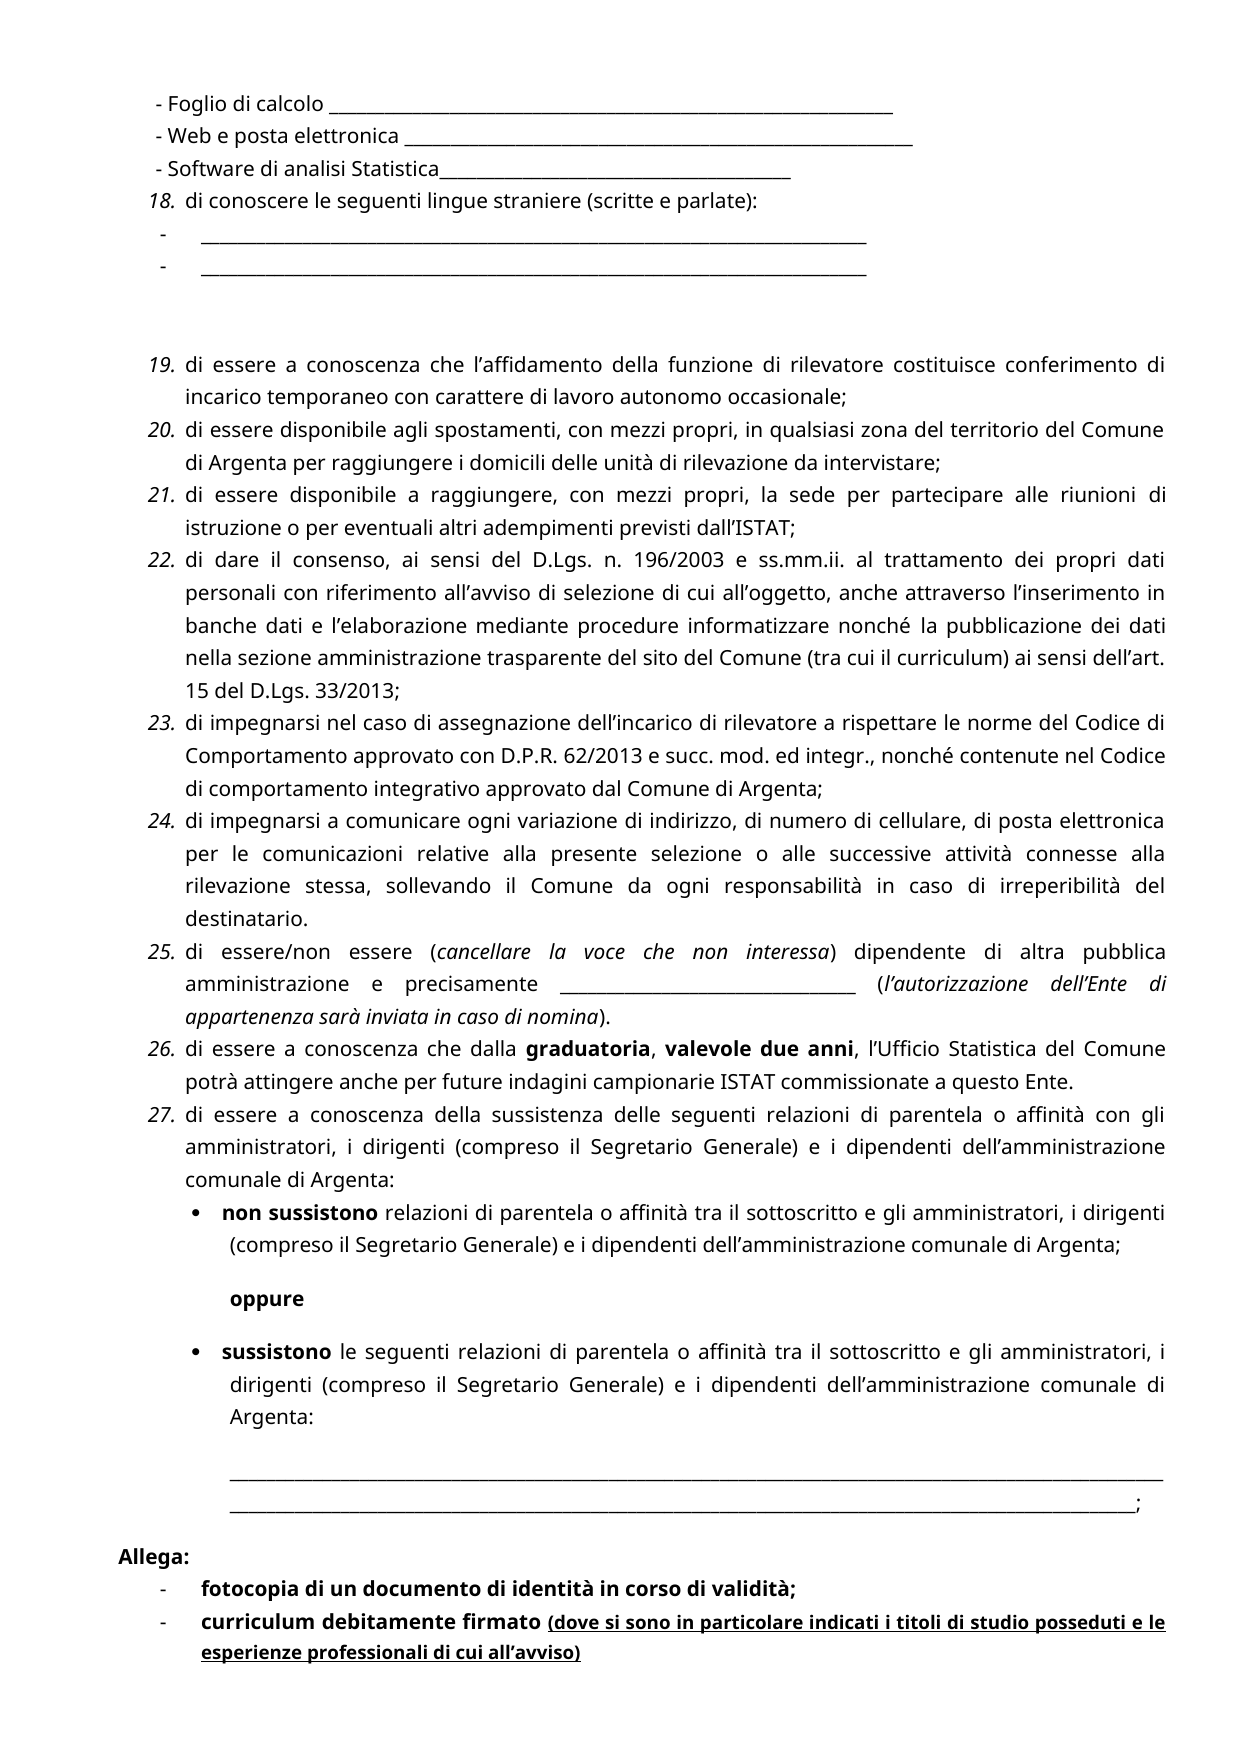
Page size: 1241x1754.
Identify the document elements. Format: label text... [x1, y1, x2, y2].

text oppure [229, 1284, 1167, 1312]
list sussistono le seguenti relazioni di parentela o affinità tra il sottoscritto e gli amministratori, i dirigenti (compreso il Segretario Generale) e i dipendenti dell’amministrazione comunale di Argenta: [192, 1337, 1167, 1431]
text Allega: [118, 1542, 1167, 1570]
list di essere disponibile a raggiungere, con mezzi propri, la sede per partecipare alle riunioni di istruzione o per eventuali altri adempimenti previsti dall’ISTAT; [148, 480, 1167, 541]
list non sussistono relazioni di parentela o affinità tra il sottoscritto e gli amministratori, i dirigenti (compreso il Segretario Generale) e i dipendenti dell’amministrazione comunale di Argenta; [192, 1198, 1167, 1259]
list di conoscere le seguenti lingue straniere (scritte e parlate): [148, 186, 1167, 215]
list fotocopia di un documento di identità in corso di validità; [159, 1574, 1167, 1603]
text - Web e posta elettronica _______________________________________________________ [155, 121, 1167, 150]
list di essere a conoscenza della sussistenza delle seguenti relazioni di parentela o affinità con gli amministratori, i dirigenti (compreso il Segretario Generale) e i dipendenti dell’amministrazione comunale di Argenta: [148, 1100, 1167, 1193]
list di impegnarsi nel caso di assegnazione dell’incarico di rilevatore a rispettare le norme del Codice di Comportamento approvato con D.P.R. 62/2013 e succ. mod. ed integr., nonché contenute nel Codice di comportamento integrativo approvato dal Comune di Argenta; [148, 708, 1167, 802]
list ________________________________________________________________________ [159, 219, 1167, 247]
text - Foglio di calcolo _____________________________________________________________ [155, 89, 1167, 117]
text _______________________________________________________________________________________________________________________________________________________________________________________________________; [229, 1456, 1167, 1517]
list ________________________________________________________________________ [159, 252, 1167, 280]
list di dare il consenso, ai sensi del D.Lgs. n. 196/2003 e ss.mm.ii. al trattamento dei propri dati personali con riferimento all’avviso di selezione di cui all’oggetto, anche attraverso l’inserimento in banche dati e l’elaborazione mediante procedure informatizzare nonché la pubblicazione dei dati nella sezione amministrazione trasparente del sito del Comune (tra cui il curriculum) ai sensi dell’art. 15 del D.Lgs. 33/2013; [148, 546, 1167, 704]
list di essere disponibile agli spostamenti, con mezzi propri, in qualsiasi zona del territorio del Comune di Argenta per raggiungere i domicili delle unità di rilevazione da intervistare; [148, 415, 1167, 476]
list curriculum debitamente firmato (dove si sono in particolare indicati i titoli di studio posseduti e le esperienze professionali di cui all’avviso) [159, 1607, 1167, 1665]
text - Software di analisi Statistica______________________________________ [155, 154, 1167, 182]
list di essere/non essere (cancellare la voce che non interessa) dipendente di altra pubblica amministrazione e precisamente ________________________________ (l’autorizzazione dell’Ente di appartenenza sarà inviata in caso di nomina). [148, 937, 1167, 1030]
list di essere a conoscenza che dalla graduatoria, valevole due anni, l’Ufficio Statistica del Comune potrà attingere anche per future indagini campionarie ISTAT commissionate a questo Ente. [148, 1034, 1167, 1096]
list di essere a conoscenza che l’affidamento della funzione di rilevatore costituisce conferimento di incarico temporaneo con carattere di lavoro autonomo occasionale; [148, 350, 1167, 411]
list di impegnarsi a comunicare ogni variazione di indirizzo, di numero di cellulare, di posta elettronica per le comunicazioni relative alla presente selezione o alle successive attività connesse alla rilevazione stessa, sollevando il Comune da ogni responsabilità in caso di irreperibilità del destinatario. [148, 806, 1167, 933]
